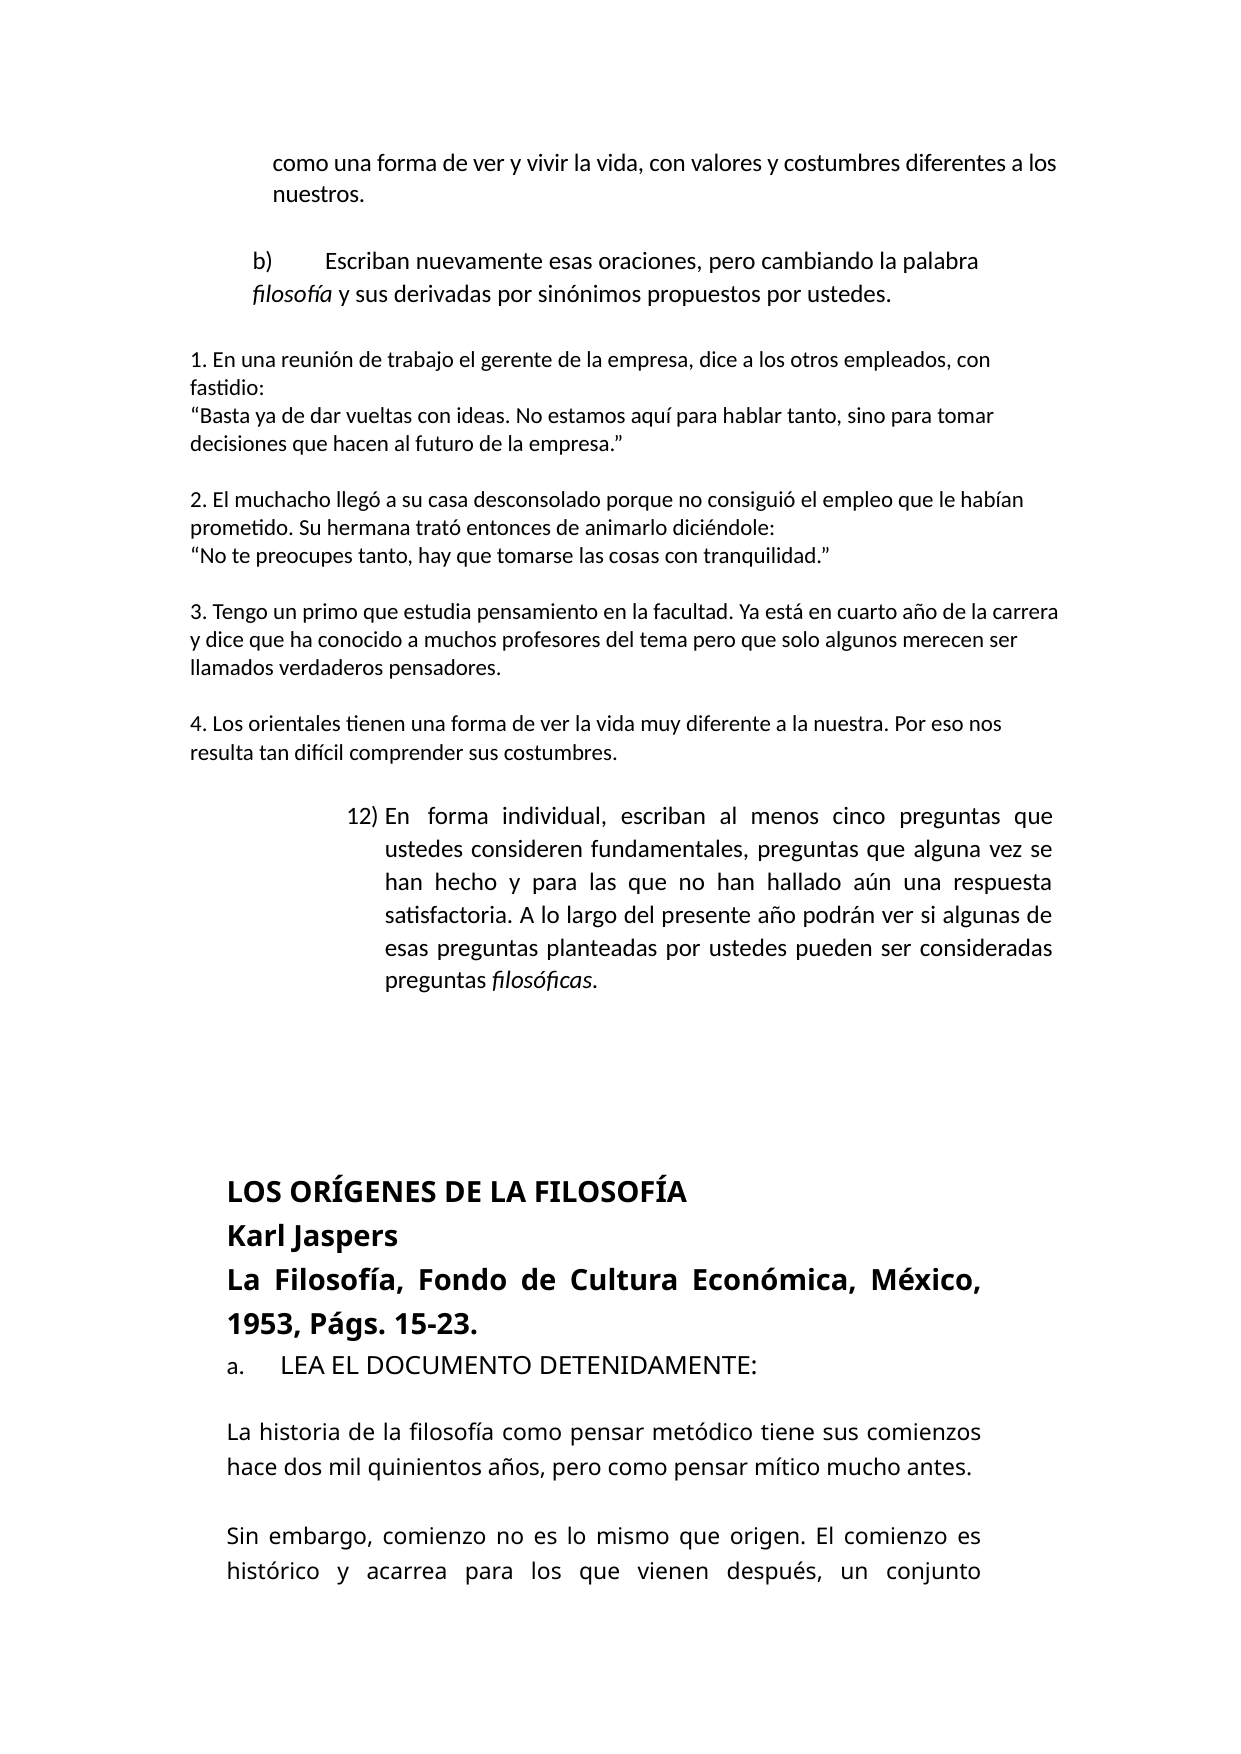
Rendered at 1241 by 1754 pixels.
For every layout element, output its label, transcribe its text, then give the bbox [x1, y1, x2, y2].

list LEA EL DOCUMENTO DETENIDAMENTE: [226, 1347, 1063, 1382]
text La Filosofía, Fondo de Cultura Económica, México, 1953, Págs. 15-23. [226, 1259, 982, 1343]
text La historia de la filosofía como pensar metódico tiene sus comienzos hace dos mil quinientos años, pero como pensar mítico mucho antes. [226, 1416, 982, 1482]
text 1. En una reunión de trabajo el gerente de la empresa, dice a los otros empleados, con fastidio: “Basta ya de dar vueltas con ideas. No estamos aquí para hablar tanto, sino para tomar decisiones que hacen al futuro de la empresa.” 2. El muchacho llegó a su casa desconsolado porque no consiguió el empleo que le habían prometido. Su hermana trató entonces de animarlo diciéndole: “No te preocupes tanto, hay que tomarse las cosas con tranquilidad.” 3. Tengo un primo que estudia pensamiento en la facultad. Ya está en cuarto año de la carrera y dice que ha conocido a muchos profesores del tema pero que solo algunos merecen ser llamados verdaderos pensadores. 4. Los orientales tienen una forma de ver la vida muy diferente a la nuestra. Por eso nos resulta tan difícil comprender sus costumbres. [190, 317, 1063, 766]
text Sin embargo, comienzo no es lo mismo que origen. El comienzo es histórico y acarrea para los que vienen después, un conjunto [226, 1520, 982, 1586]
list En forma individual, escriban al menos cinco preguntas que ustedes consideren fundamentales, preguntas que alguna vez se han hecho y para las que no han hallado aún una respuesta satisfactoria. A lo largo del presente año podrán ver si algunas de esas preguntas planteadas por ustedes pueden ser consideradas preguntas filosóficas. [346, 800, 1053, 995]
text Karl Jaspers [226, 1216, 982, 1255]
list como una forma de ver y vivir la vida, con valores y costumbres diferentes a los nuestros. [235, 148, 1063, 239]
list Escriban nuevamente esas oraciones, pero cambiando la palabra filosofía y sus derivadas por sinónimos propuestos por ustedes. [252, 245, 1048, 308]
text LOS ORÍGENES DE LA FILOSOFÍA [226, 1172, 982, 1211]
